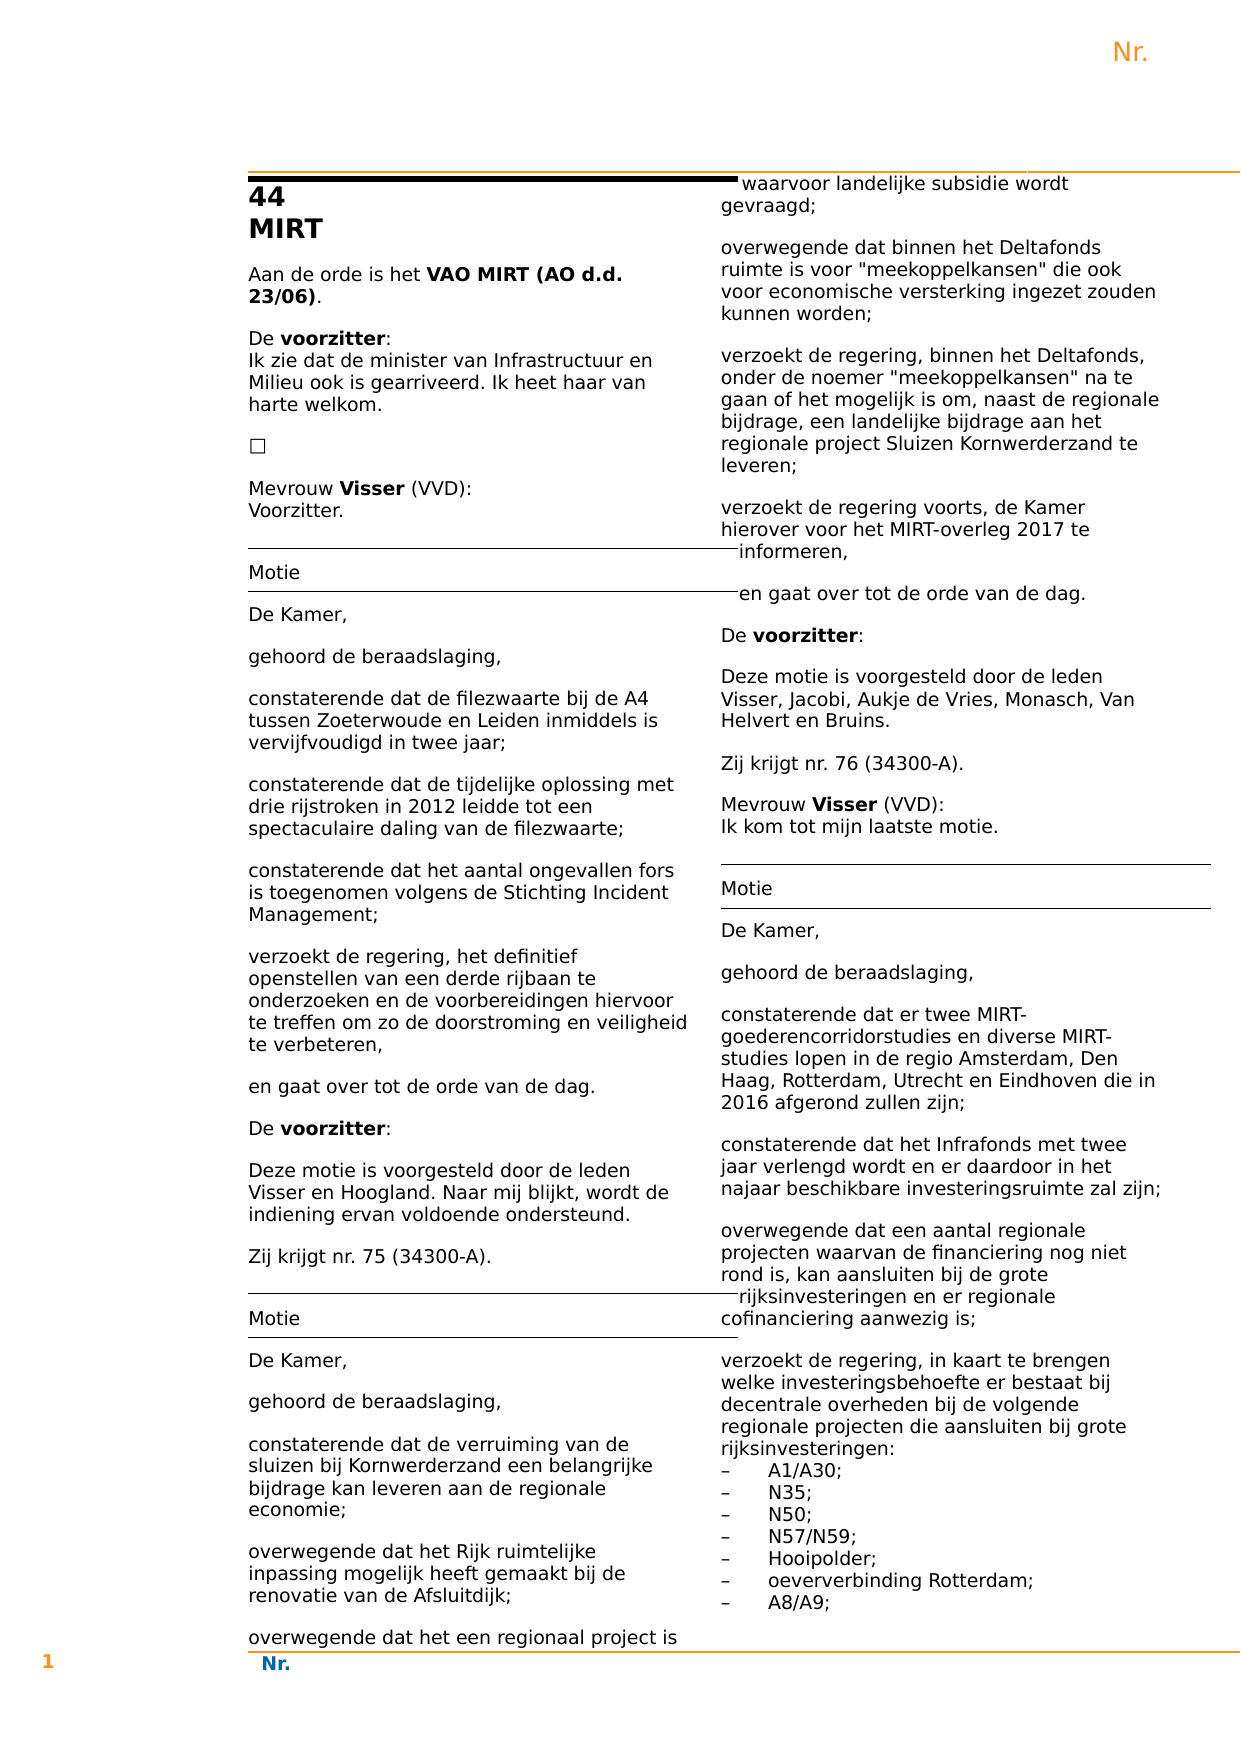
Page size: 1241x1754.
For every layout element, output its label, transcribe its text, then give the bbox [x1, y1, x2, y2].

list A8/A9; [721, 1592, 1163, 1614]
text verzoekt de regering, het definitief openstellen van een derde rijbaan te onderzoeken en de voorbereidingen hiervoor te treffen om zo de doorstroming en veiligheid te verbeteren, [248, 946, 691, 1056]
list N57/N59; [721, 1526, 1163, 1548]
text Mevrouw Visser (VVD): [721, 794, 1163, 816]
text De Kamer, [248, 604, 691, 626]
text De Kamer, [248, 1349, 691, 1371]
text overwegende dat binnen het Deltafonds ruimte is voor "meekoppelkansen" die ook voor economische versterking ingezet zouden kunnen worden; [721, 237, 1163, 325]
text Deze motie is voorgesteld door de leden Visser en Hoogland. Naar mij blijkt, wordt de indiening ervan voldoende ondersteund. [248, 1160, 691, 1226]
text waarvoor landelijke subsidie wordt gevraagd; [721, 173, 1163, 217]
list oeververbinding Rotterdam; [721, 1570, 1163, 1592]
list Hooipolder; [721, 1548, 1163, 1570]
text constaterende dat het aantal ongevallen fors is toegenomen volgens de Stichting Incident Management; [248, 860, 691, 926]
text Motie [248, 562, 691, 584]
text en gaat over tot de orde van de dag. [248, 1076, 691, 1098]
title 44 MIRT [248, 182, 691, 244]
text Ik kom tot mijn laatste motie. [721, 816, 1163, 838]
text gehoord de beraadslaging, [721, 962, 1163, 984]
text Motie [721, 878, 1163, 900]
text overwegende dat het Rijk ruimtelijke inpassing mogelijk heeft gemaakt bij de renovatie van de Afsluitdijk; [248, 1541, 691, 1607]
text constaterende dat de tijdelijke oplossing met drie rijstroken in 2012 leidde tot een spectaculaire daling van de filezwaarte; [248, 774, 691, 840]
text Deze motie is voorgesteld door de leden Visser, Jacobi, Aukje de Vries, Monasch, Van Helvert en Bruins. [721, 666, 1163, 732]
text De voorzitter: [248, 328, 691, 350]
text en gaat over tot de orde van de dag. [721, 582, 1163, 604]
text constaterende dat er twee MIRT-goederencorridorstudies en diverse MIRT-studies lopen in de regio Amsterdam, Den Haag, Rotterdam, Utrecht en Eindhoven die in 2016 afgerond zullen zijn; [721, 1004, 1163, 1114]
text overwegende dat het een regionaal project is [248, 1627, 691, 1649]
text Motie [248, 1307, 691, 1329]
text De Kamer, [721, 920, 1163, 942]
text Zij krijgt nr. 76 (34300-A). [721, 752, 1163, 774]
text constaterende dat het Infrafonds met twee jaar verlengd wordt en er daardoor in het najaar beschikbare investeringsruimte zal zijn; [721, 1134, 1163, 1200]
text Ik zie dat de minister van Infrastructuur en Milieu ook is gearriveerd. Ik heet haar van harte welkom. [248, 350, 691, 416]
text De voorzitter: [721, 624, 1163, 646]
text verzoekt de regering voorts, de Kamer hierover voor het MIRT-overleg 2017 te informeren, [721, 497, 1163, 562]
text Mevrouw Visser (VVD): [248, 478, 691, 500]
text Zij krijgt nr. 75 (34300-A). [248, 1246, 691, 1268]
list N50; [721, 1504, 1163, 1526]
text verzoekt de regering, in kaart te brengen welke investeringsbehoefte er bestaat bij decentrale overheden bij de volgende regionale projecten die aansluiten bij grote rijksinvesteringen: [721, 1350, 1163, 1460]
text verzoekt de regering, binnen het Deltafonds, onder de noemer "meekoppelkansen" na te gaan of het mogelijk is om, naast de regionale bijdrage, een landelijke bijdrage aan het regionale project Sluizen Kornwerderzand te leveren; [721, 345, 1163, 477]
list N35; [721, 1482, 1163, 1504]
text Aan de orde is het VAO MIRT (AO d.d. 23/06). [248, 264, 691, 308]
text gehoord de beraadslaging, [248, 1391, 691, 1413]
list A1/A30; [721, 1460, 1163, 1482]
text constaterende dat de filezwaarte bij de A4 tussen Zoeterwoude en Leiden inmiddels is vervijfvoudigd in twee jaar; [248, 688, 691, 754]
text constaterende dat de verruiming van de sluizen bij Kornwerderzand een belangrijke bijdrage kan leveren aan de regionale economie; [248, 1433, 691, 1521]
text ⬜ [248, 436, 691, 458]
text gehoord de beraadslaging, [248, 646, 691, 668]
text Voorzitter. [248, 500, 691, 522]
text De voorzitter: [248, 1118, 691, 1140]
text overwegende dat een aantal regionale projecten waarvan de financiering nog niet rond is, kan aansluiten bij de grote rijksinvesteringen en er regionale cofinanciering aanwezig is; [721, 1220, 1163, 1330]
